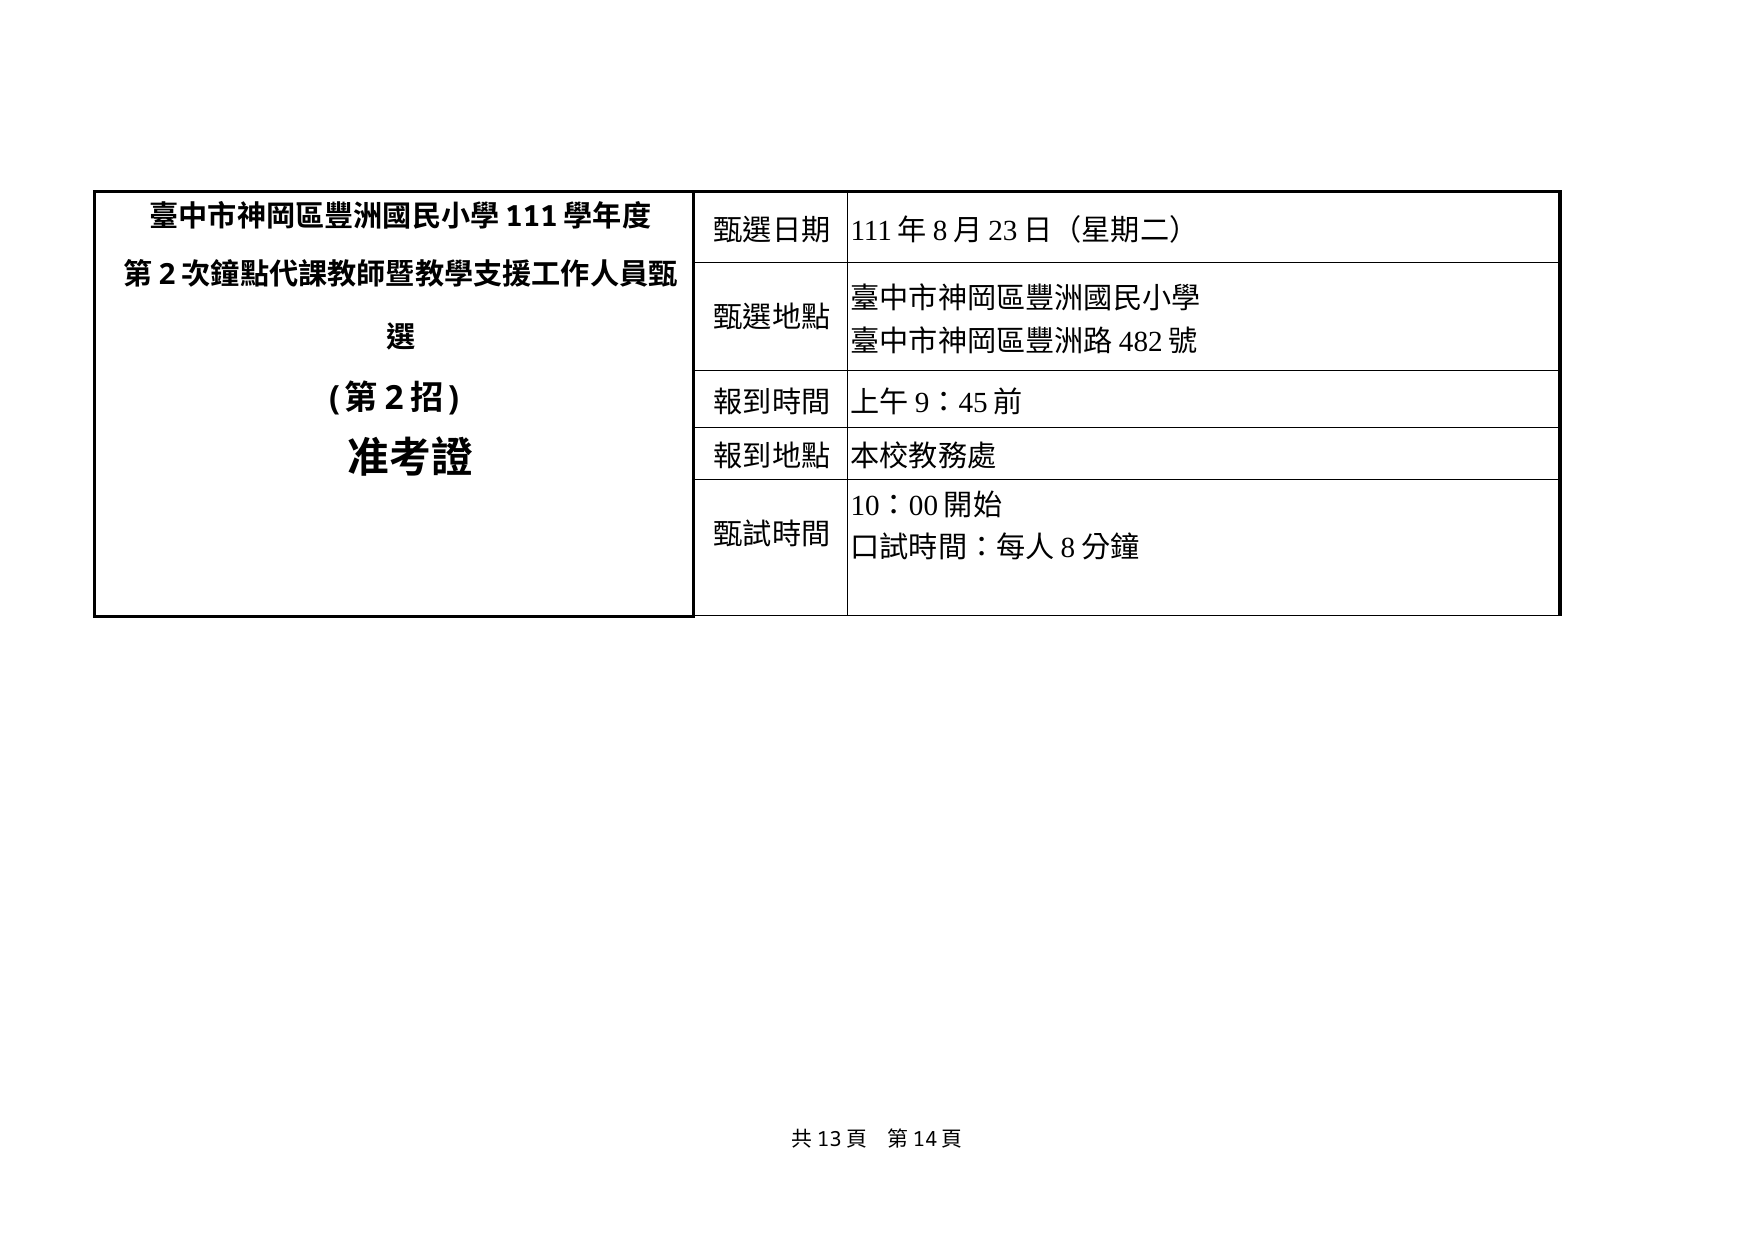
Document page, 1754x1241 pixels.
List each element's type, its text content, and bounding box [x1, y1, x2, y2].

table_cell 10：00開始 口試時間：每人8分鐘 [848, 480, 1558, 615]
table_cell 報到時間 [695, 371, 847, 427]
table_cell 臺中市神岡區豐洲國民小學 臺中市神岡區豐洲路482號 [848, 263, 1558, 369]
table_header 111年8月23日（星期二） [848, 193, 1558, 262]
table_cell 上午9：45前 [848, 371, 1558, 427]
table_header 臺中市神岡區豐洲國民小學111學年度 第2次鐘點代課教師暨教學支援工作人員甄選 (第2招) 准考證 [96, 193, 692, 615]
table_header 甄選日期 [695, 193, 847, 262]
table_cell 甄選地點 [695, 263, 847, 369]
table_cell 甄試時間 [695, 480, 847, 615]
table_cell 本校教務處 [848, 428, 1558, 478]
table_cell 報到地點 [695, 428, 847, 478]
